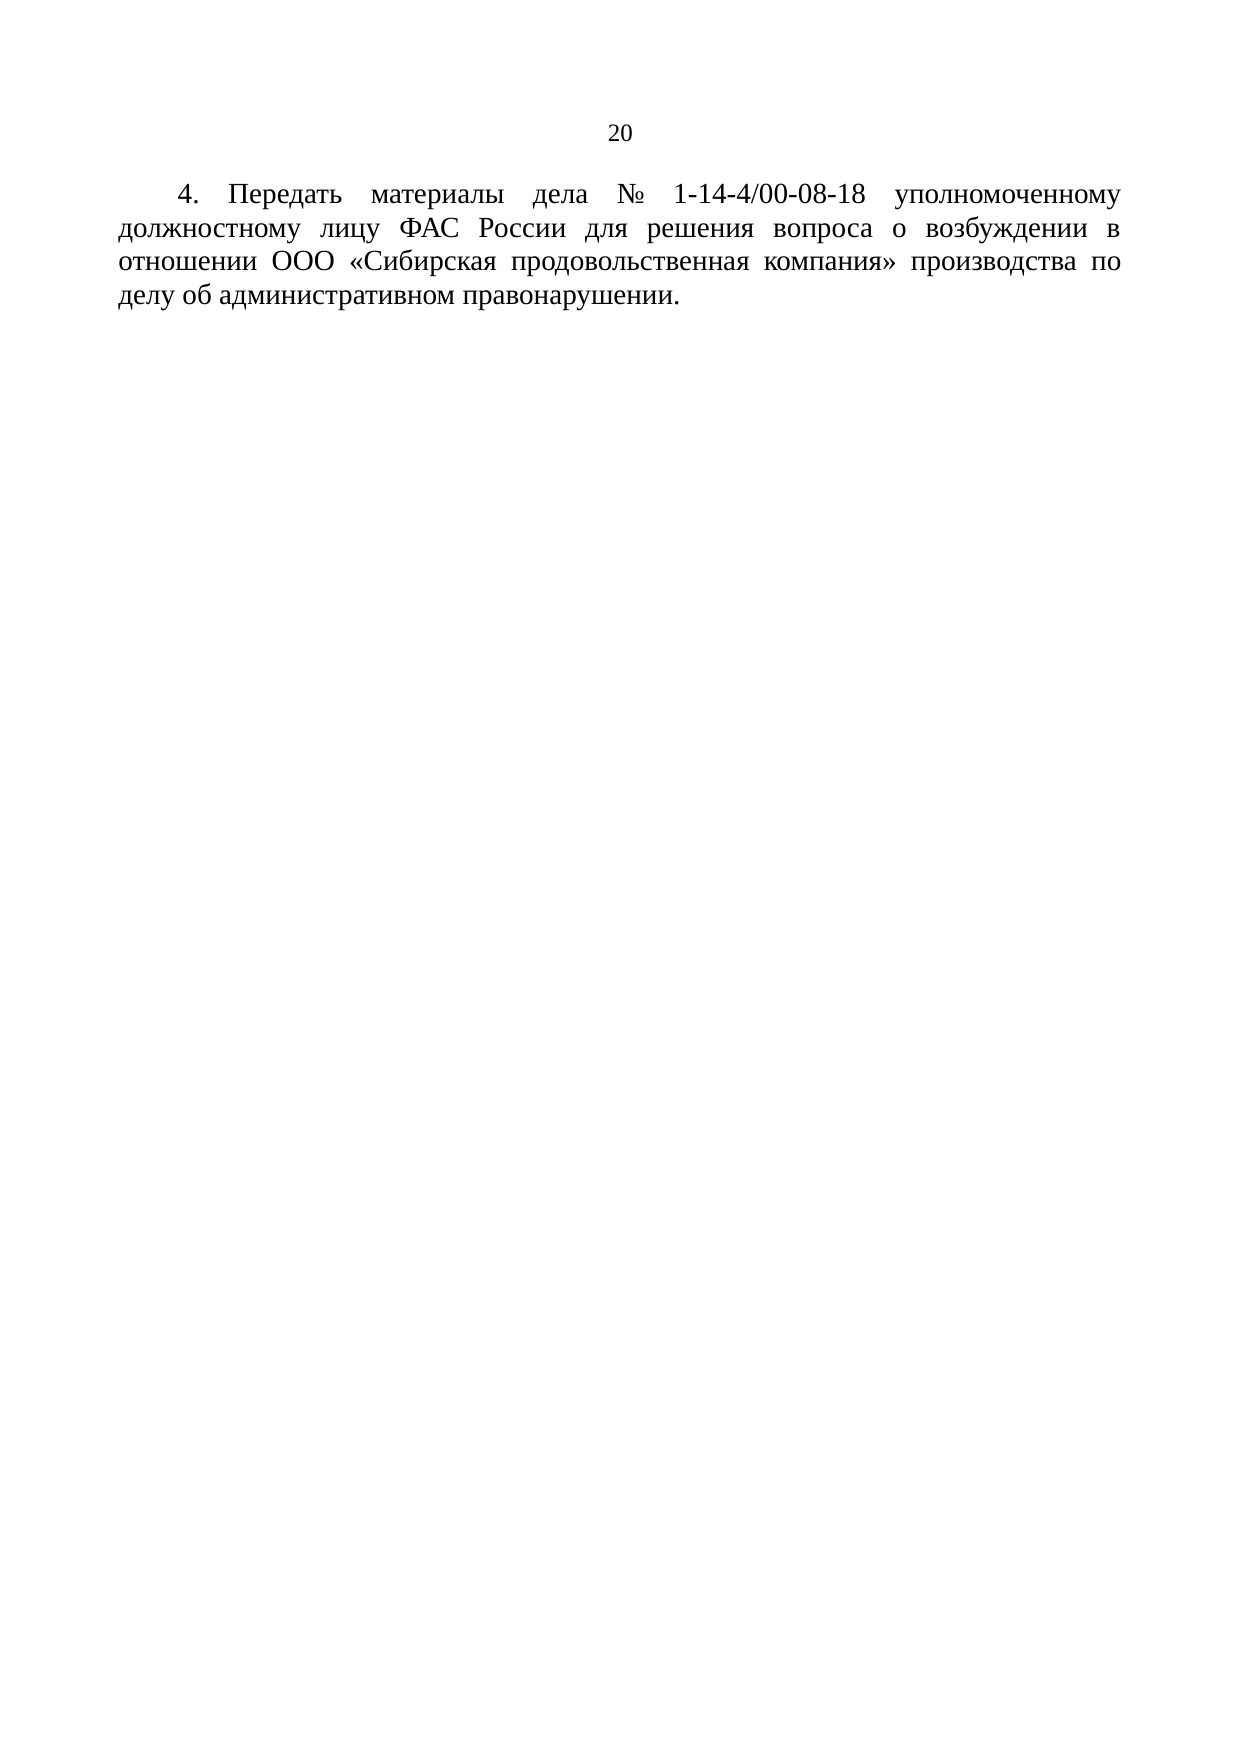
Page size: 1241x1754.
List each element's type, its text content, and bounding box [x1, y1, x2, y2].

text 4. Передать материалы дела № 1-14-4/00-08-18 уполномоченному должностному лицу ФАС России для решения вопроса о возбуждении в отношении ООО «Сибирская продовольственная компания» производства по делу об административном правонарушении. [118, 176, 1122, 311]
